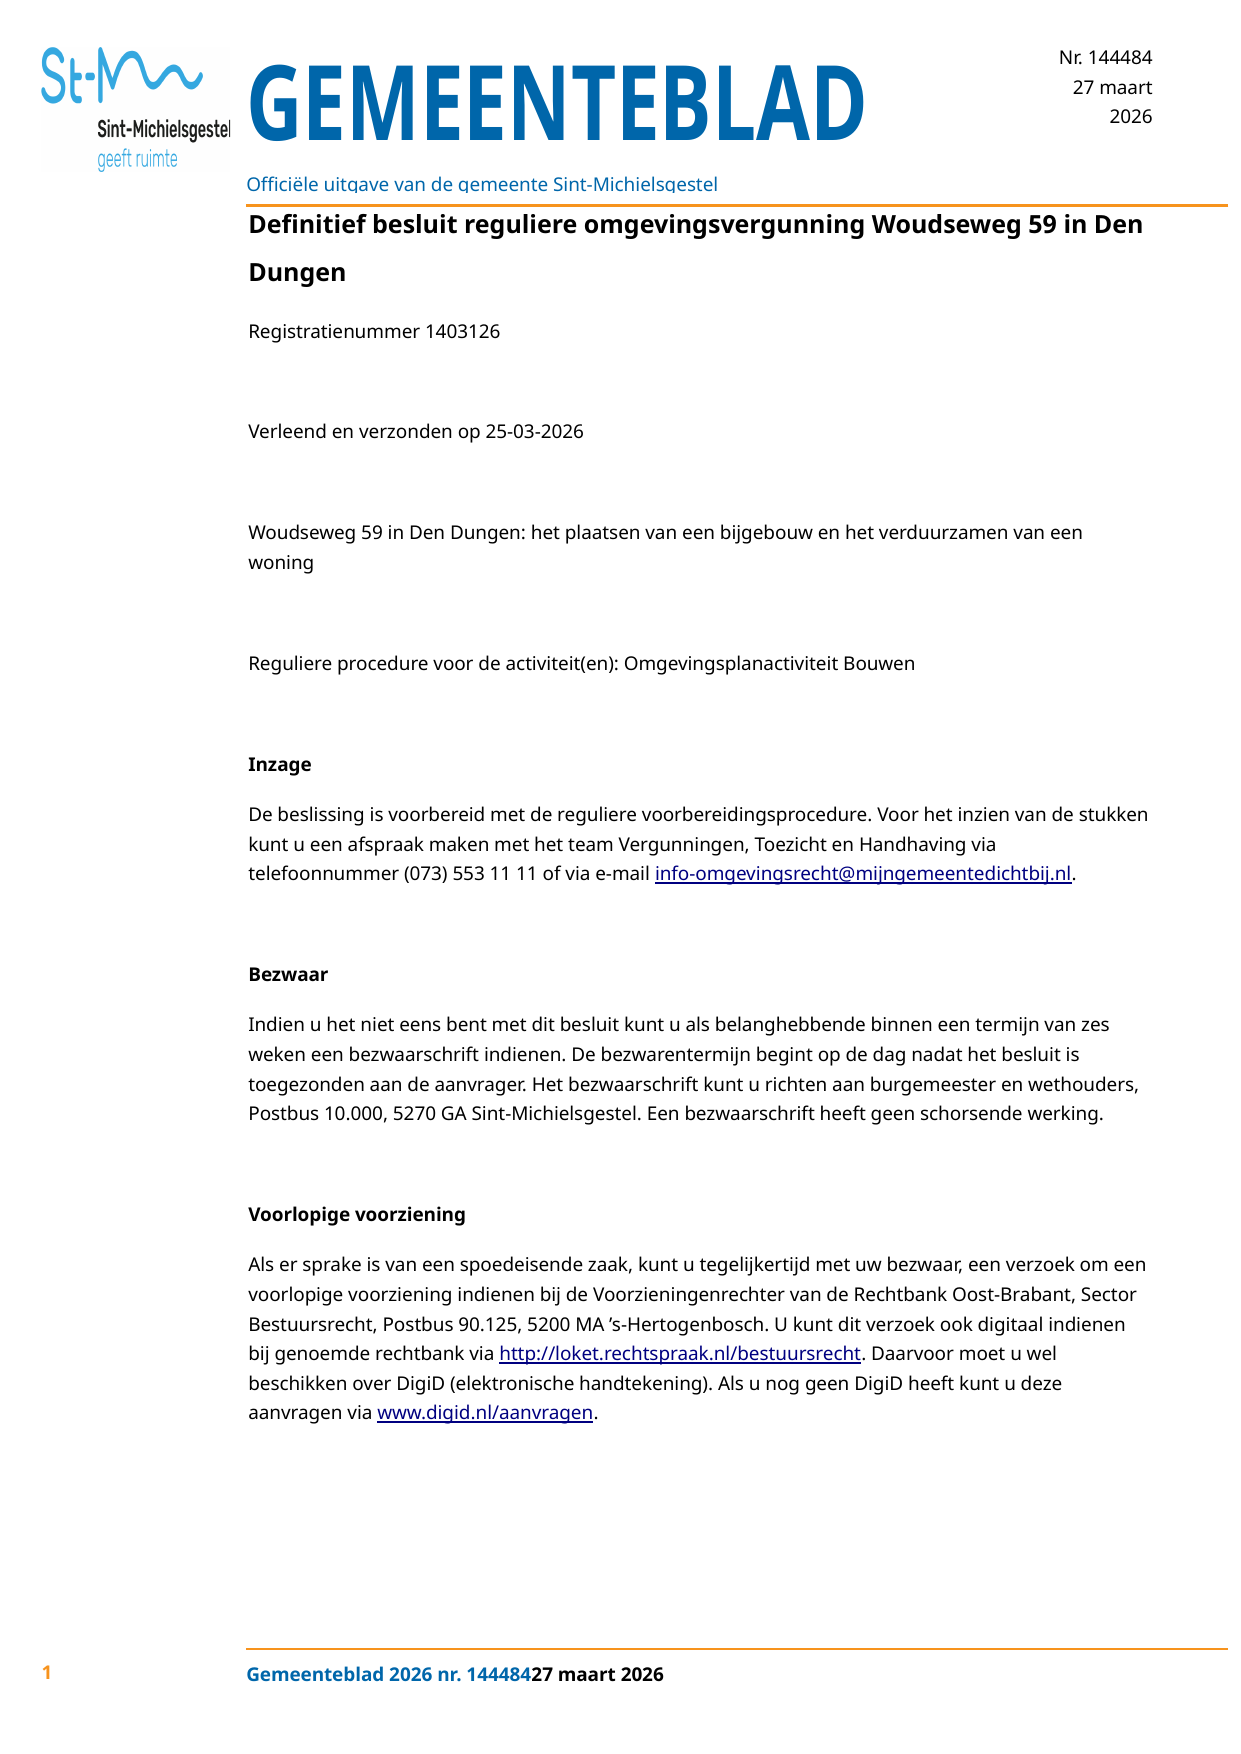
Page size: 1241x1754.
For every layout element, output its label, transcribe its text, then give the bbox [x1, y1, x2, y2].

text De beslissing is voorbereid met de reguliere voorbereidingsprocedure. Voor het inzien van de stukken kunt u een afspraak maken met het team Vergunningen, Toezicht en Handhaving via telefoonnummer (073) 553 11 11 of via e-mail info-omgevingsrecht@mijngemeentedichtbij.nl. [248, 801, 1152, 886]
text Registratienummer 1403126 [248, 318, 1152, 344]
picture [41, 47, 231, 172]
text Indien u het niet eens bent met dit besluit kunt u als belanghebbende binnen een termijn van zes weken een bezwaarschrift indienen. De bezwarentermijn begint op de dag nadat het besluit is toegezonden aan de aanvrager. Het bezwaarschrift kunt u richten aan burgemeester en wethouders, Postbus 10.000, 5270 GA Sint-Michielsgestel. Een bezwaarschrift heeft geen schorsende werking. [248, 1012, 1152, 1126]
text Woudseweg 59 in Den Dungen: het plaatsen van een bijgebouw en het verduurzamen van een woning [248, 519, 1152, 575]
text Verleend en verzonden op 25-03-2026 [248, 419, 1152, 444]
text Voorlopige voorziening [248, 1201, 1152, 1227]
text Inzage [248, 751, 1152, 777]
text Definitief besluit reguliere omgevingsvergunning Woudseweg 59 in Den Dungen [248, 207, 1152, 288]
text Reguliere procedure voor de activiteit(en): Omgevingsplanactiviteit Bouwen [248, 650, 1152, 676]
text Als er sprake is van een spoedeisende zaak, kunt u tegelijkertijd met uw bezwaar, een verzoek om een voorlopige voorziening indienen bij de Voorzieningenrechter van de Rechtbank Oost-Brabant, Sector Bestuursrecht, Postbus 90.125, 5200 MA ’s-Hertogenbosch. U kunt dit verzoek ook digitaal indienen bij genoemde rechtbank via http://loket.rechtspraak.nl/bestuursrecht. Daarvoor moet u wel beschikken over DigiD (elektronische handtekening). Als u nog geen DigiD heeft kunt u deze aanvragen via www.digid.nl/aanvragen. [248, 1252, 1152, 1425]
text Bezwaar [248, 961, 1152, 987]
